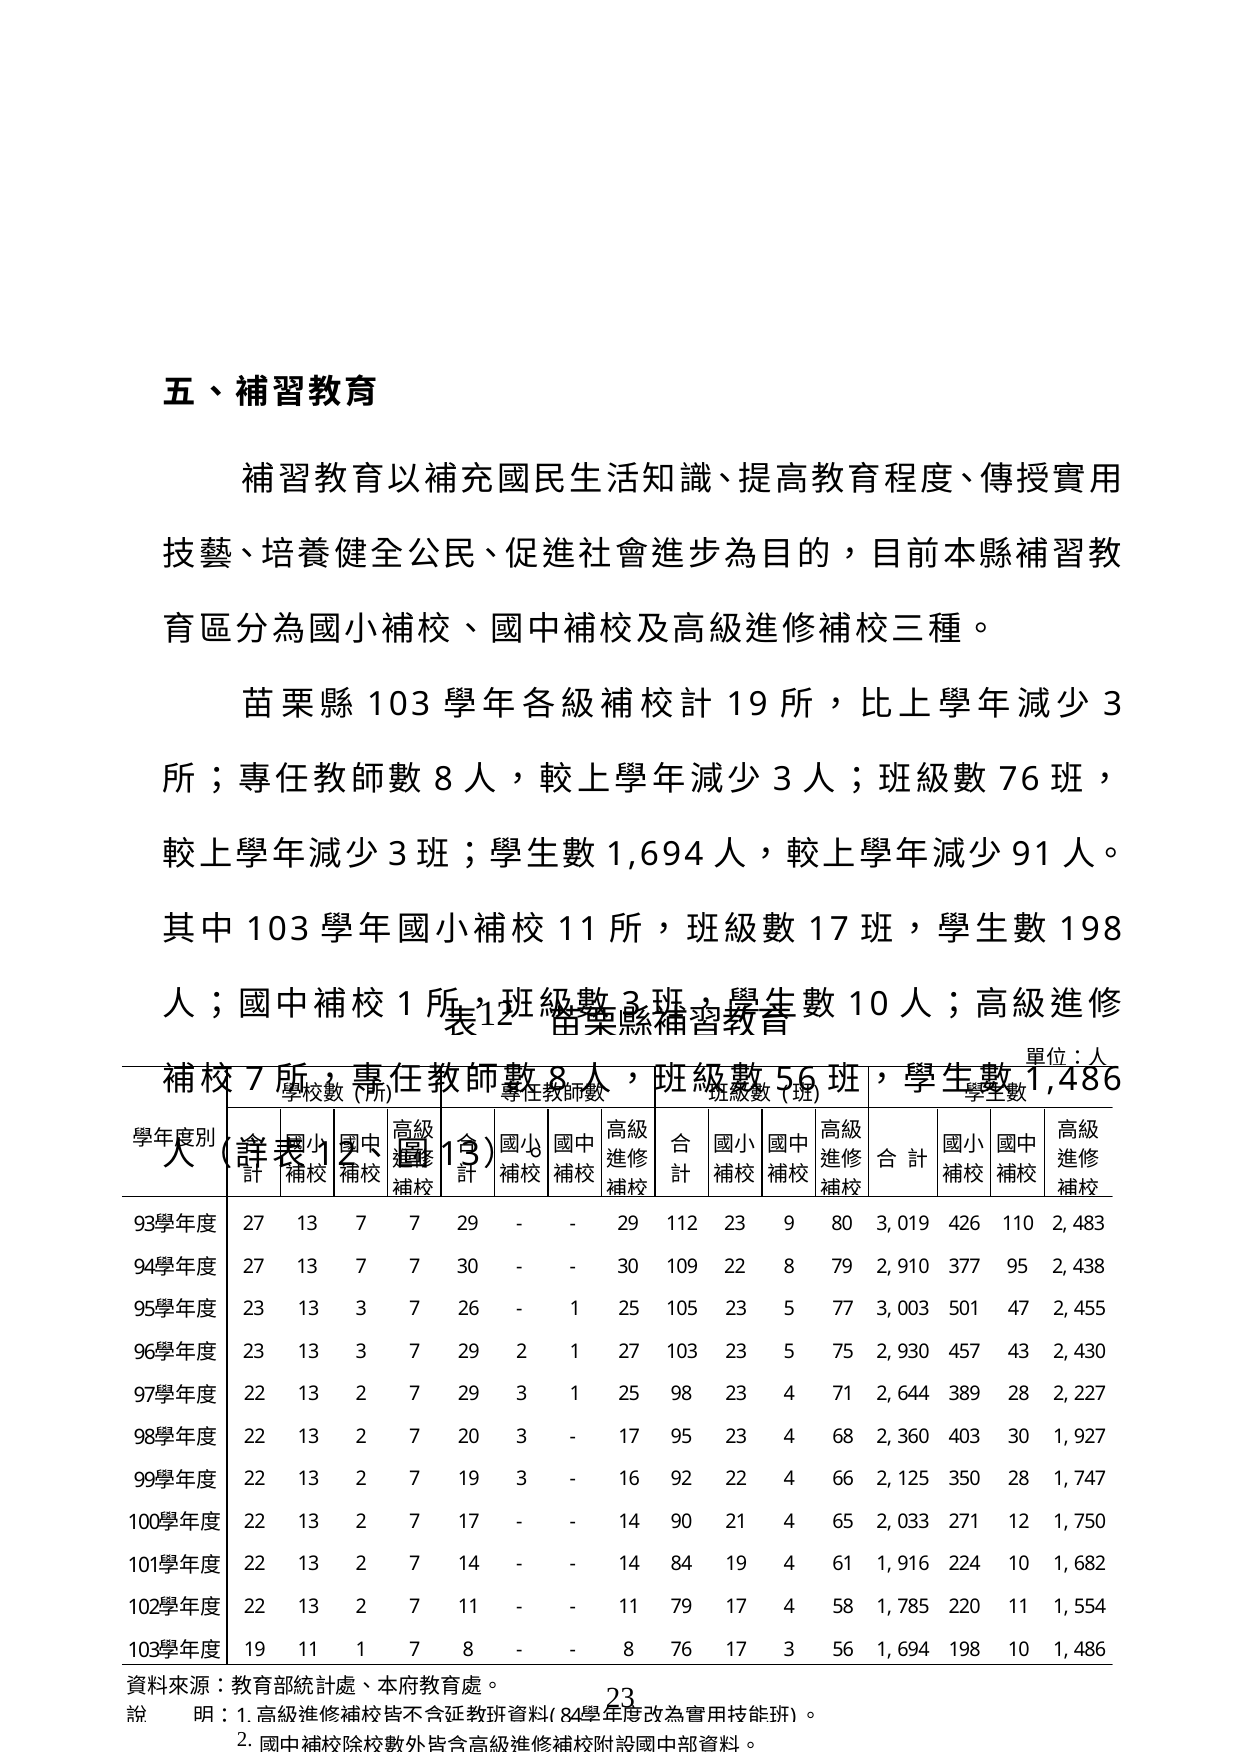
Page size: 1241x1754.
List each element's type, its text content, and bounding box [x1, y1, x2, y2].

text 苗栗縣103學年各級補校計19所，比上學年減少3所；專任教師數8人，較上學年減少3人；班級數76班，較上學年減少3班；學生數1,694人，較上學年減少91人。其中103學年國小補校11所，班級數17班，學生數198人；國中補校1所，班級數3班，學生數10人；高級進修補校7所，專任教師數8人，班級數56班，學生數1,486人（詳表12、圖13）。 [162, 664, 1122, 1189]
subtitle 五、補習教育 [162, 352, 1122, 427]
text 補習教育以補充國民生活知識、提高教育程度、傳授實用技藝、培養健全公民、促進社會進步為目的，目前本縣補習教育區分為國小補校、國中補校及高級進修補校三種。 [162, 439, 1122, 664]
